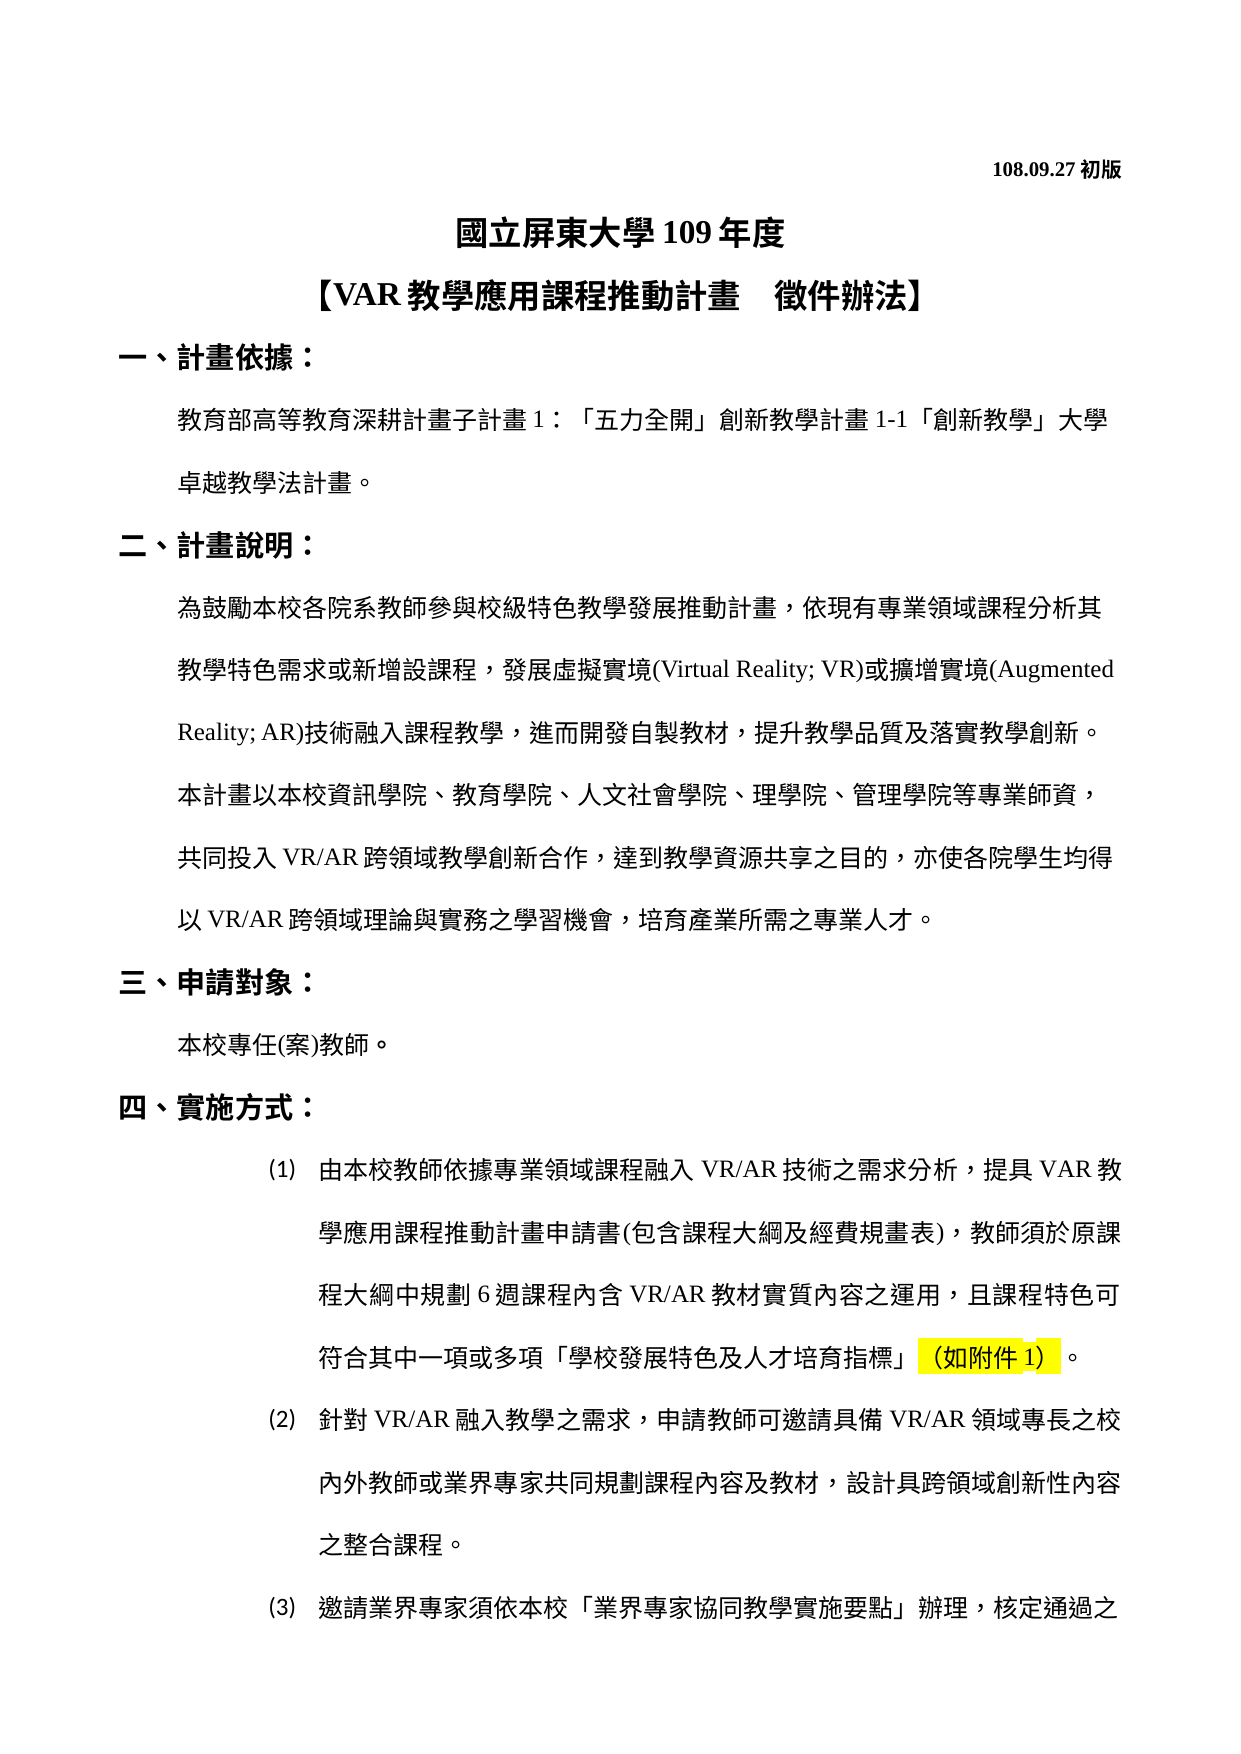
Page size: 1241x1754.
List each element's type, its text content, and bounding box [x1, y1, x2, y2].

text 國立屏東大學109年度 [118, 189, 1122, 252]
text 【VAR教學應用課程推動計畫 徵件辦法】 [118, 252, 1122, 314]
text 108.09.27 初版 [168, 127, 1122, 189]
text 一、計畫依據： [118, 314, 1122, 377]
text 教育部高等教育深耕計畫子計畫1：「五力全開」創新教學計畫1-1「創新教學」大學卓越教學法計畫。 [177, 377, 1122, 502]
text 本校專任(案)教師。 [177, 1002, 1122, 1064]
text 三、申請對象： [118, 939, 1122, 1002]
text 為鼓勵本校各院系教師參與校級特色教學發展推動計畫，依現有專業領域課程分析其教學特色需求或新增設課程，發展虛擬實境(Virtual Reality; VR)或擴增實境(Augmented Reality; AR)技術融入課程教學，進而開發自製教材，提升教學品質及落實教學創新。本計畫以本校資訊學院、教育學院、人文社會學院、理學院、管理學院等專業師資，共同投入VR/AR跨領域教學創新合作，達到教學資源共享之目的，亦使各院學生均得以VR/AR跨領域理論與實務之學習機會，培育產業所需之專業人才。 [177, 564, 1122, 939]
text 二、計畫說明： [118, 502, 1122, 564]
list 由本校教師依據專業領域課程融入VR/AR技術之需求分析，提具VAR教學應用課程推動計畫申請書(包含課程大綱及經費規畫表)，教師須於原課程大綱中規劃6週課程內含VR/AR教材實質內容之運用，且課程特色可符合其中一項或多項「學校發展特色及人才培育指標」（如附件1）。 [268, 1127, 1122, 1377]
list 針對VR/AR融入教學之需求，申請教師可邀請具備VR/AR領域專長之校內外教師或業界專家共同規劃課程內容及教材，設計具跨領域創新性內容之整合課程。 [268, 1377, 1122, 1564]
list 邀請業界專家須依本校「業界專家協同教學實施要點」辦理，核定通過之獲補助教師請填具「業界專家協同教學業師履歷表」、「學系內部審查業界專家資格確認表」及相關會議記錄繳交至本中心，並於每次業界專家協同教學結束後輔導學生填寫線上問卷「業界專家協同教學之滿意度調查」，每場教學活動皆需繳交至少3張課堂照片電子檔做為課堂活動照片記錄。 [268, 1564, 1122, 1627]
text 四、實施方式： [118, 1064, 1122, 1127]
